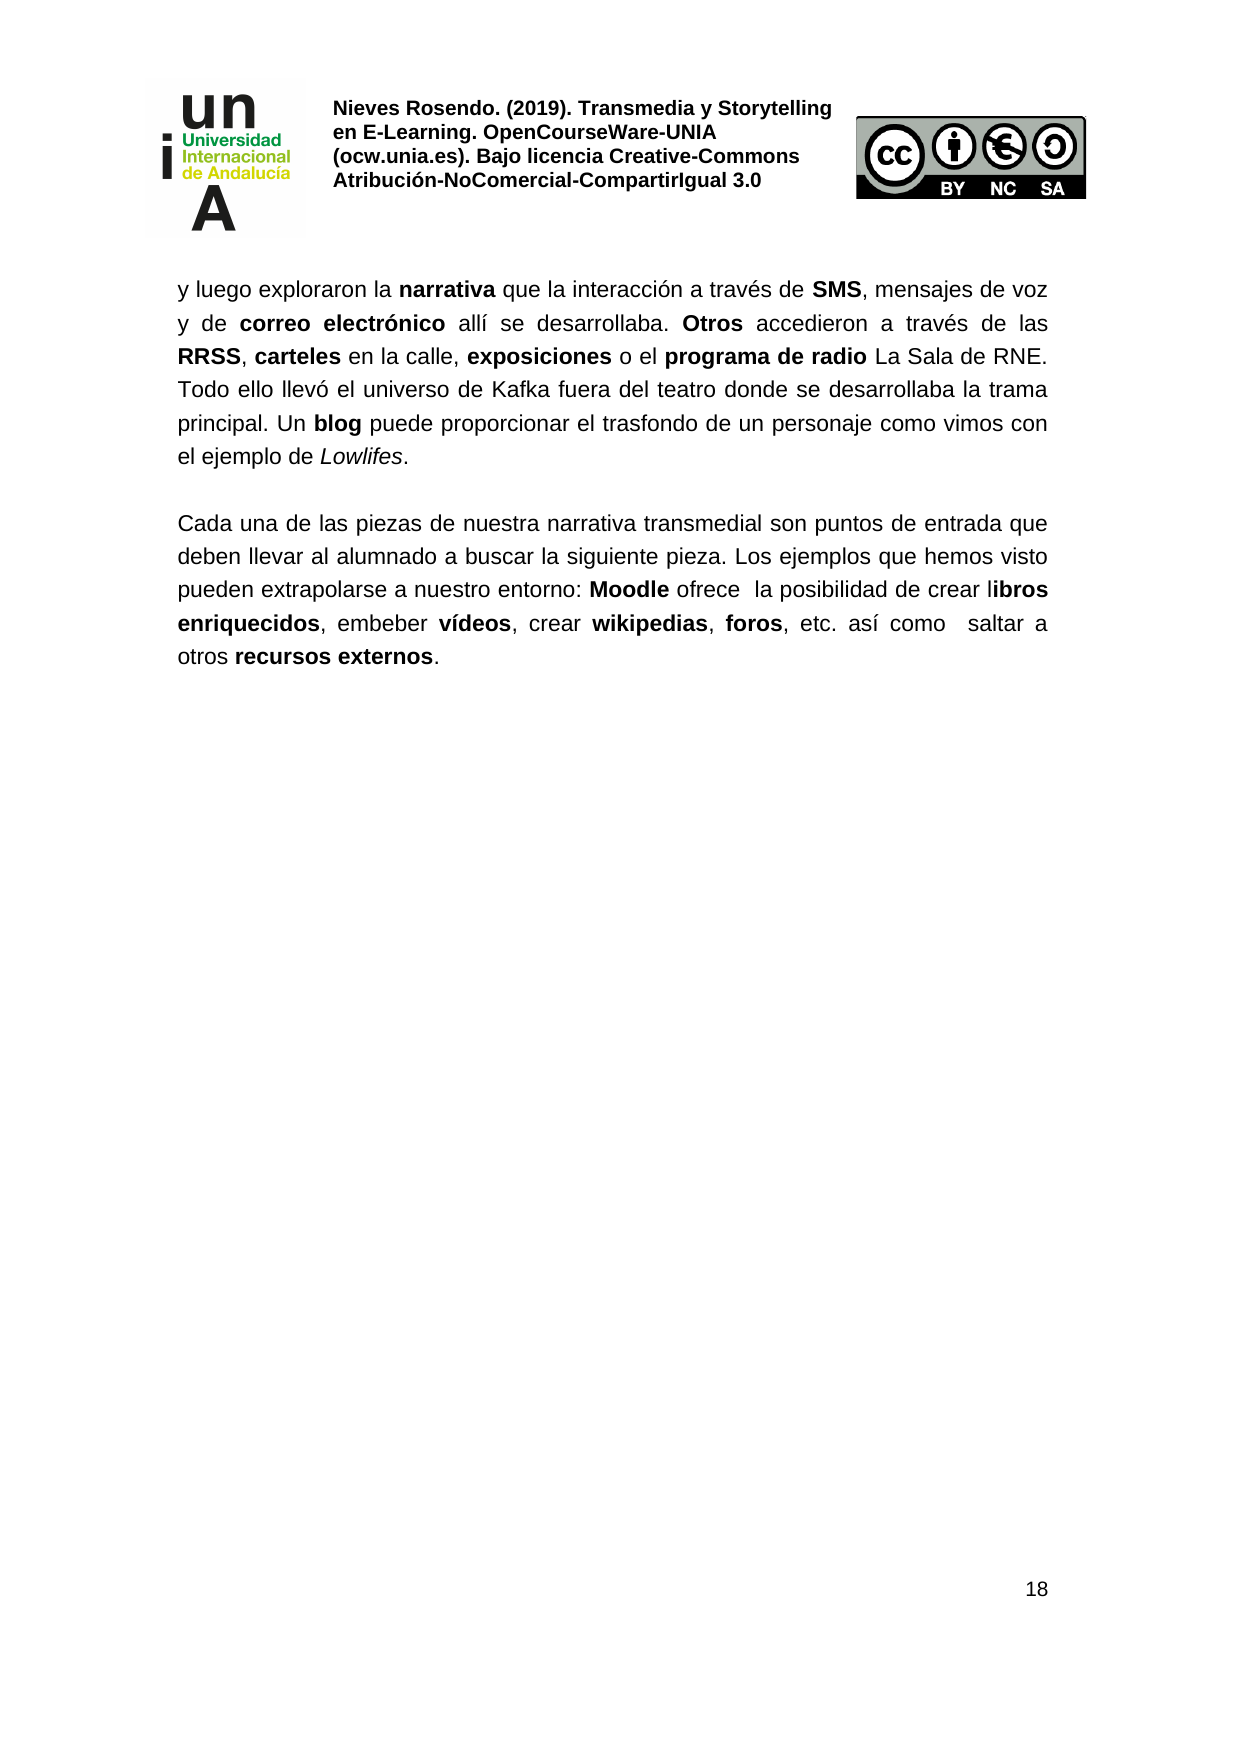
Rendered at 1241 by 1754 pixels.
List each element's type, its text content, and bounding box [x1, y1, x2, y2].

picture [144, 78, 306, 238]
text Cada una de las piezas de nuestra narrativa transmedial son puntos de entrada que deben llevar al alumnado a buscar la siguiente pieza. Los ejemplos que hemos visto pueden extrapolarse a nuestro entorno: Moodle ofrece la posibilidad de crear libros enriquecidos, embeber vídeos, crear wikipedias, foros, etc. así como saltar a otros recursos externos. [177, 504, 1048, 671]
text y luego exploraron la narrativa que la interacción a través de SMS, mensajes de voz y de correo electrónico allí se desarrollaba. Otros accedieron a través de las RRSS, carteles en la calle, exposiciones o el programa de radio La Sala de RNE. Todo ello llevó el universo de Kafka fuera del teatro donde se desarrollaba la trama principal. Un blog puede proporcionar el trasfondo de un personaje como vimos con el ejemplo de Lowlifes. [177, 271, 1048, 471]
